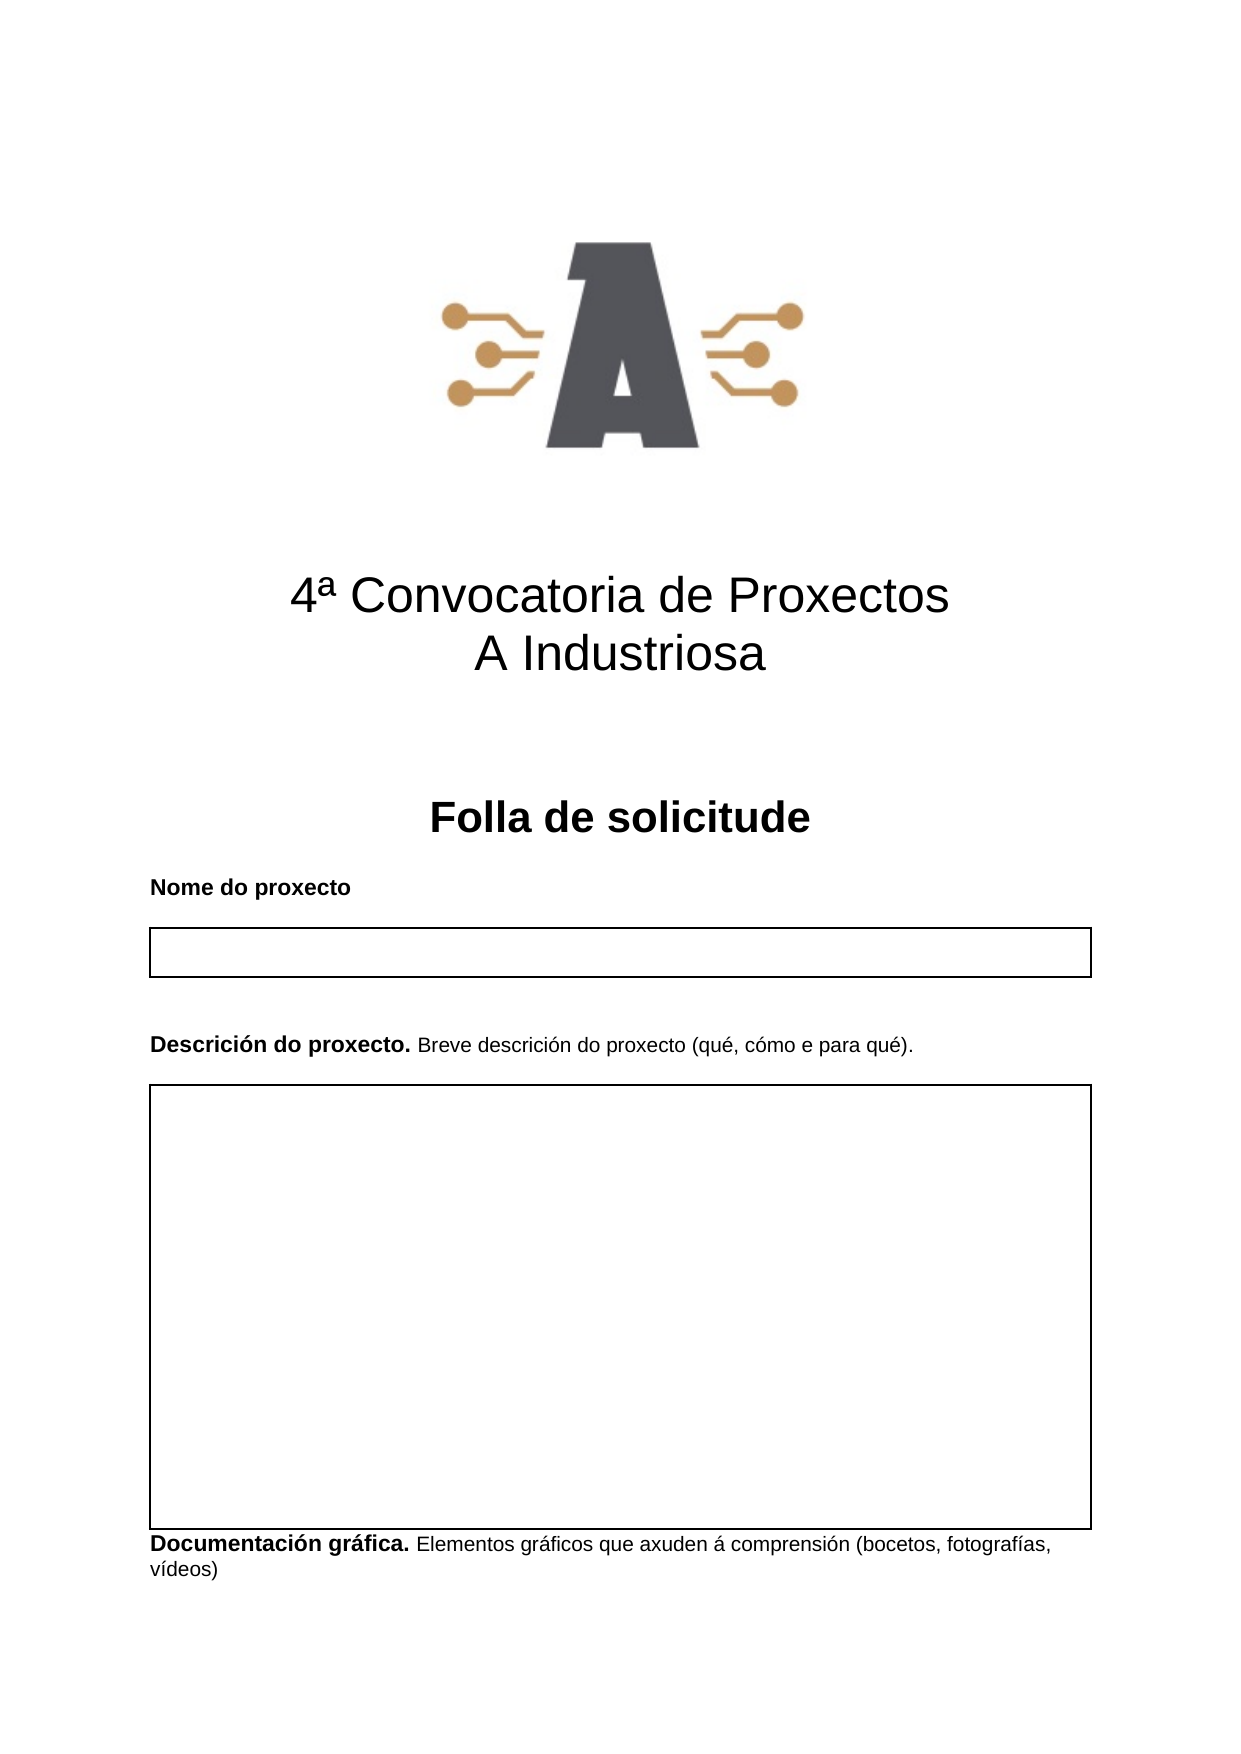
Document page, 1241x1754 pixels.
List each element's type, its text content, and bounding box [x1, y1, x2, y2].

title Folla de solicitude [150, 791, 1090, 841]
text Documentación gráfica. Elementos gráficos que axuden á comprensión (bocetos, fotografías, vídeos) [150, 1530, 1090, 1580]
text 4ª Convocatoria de Proxectos [150, 566, 1090, 623]
picture [380, 180, 860, 509]
text Descrición do proxecto. Breve descrición do proxecto (qué, cómo e para qué). [150, 1031, 1090, 1057]
table_header [151, 1086, 1090, 1528]
text A Industriosa [150, 623, 1090, 681]
table_header [151, 929, 1090, 976]
text Nome do proxecto [150, 874, 1090, 900]
